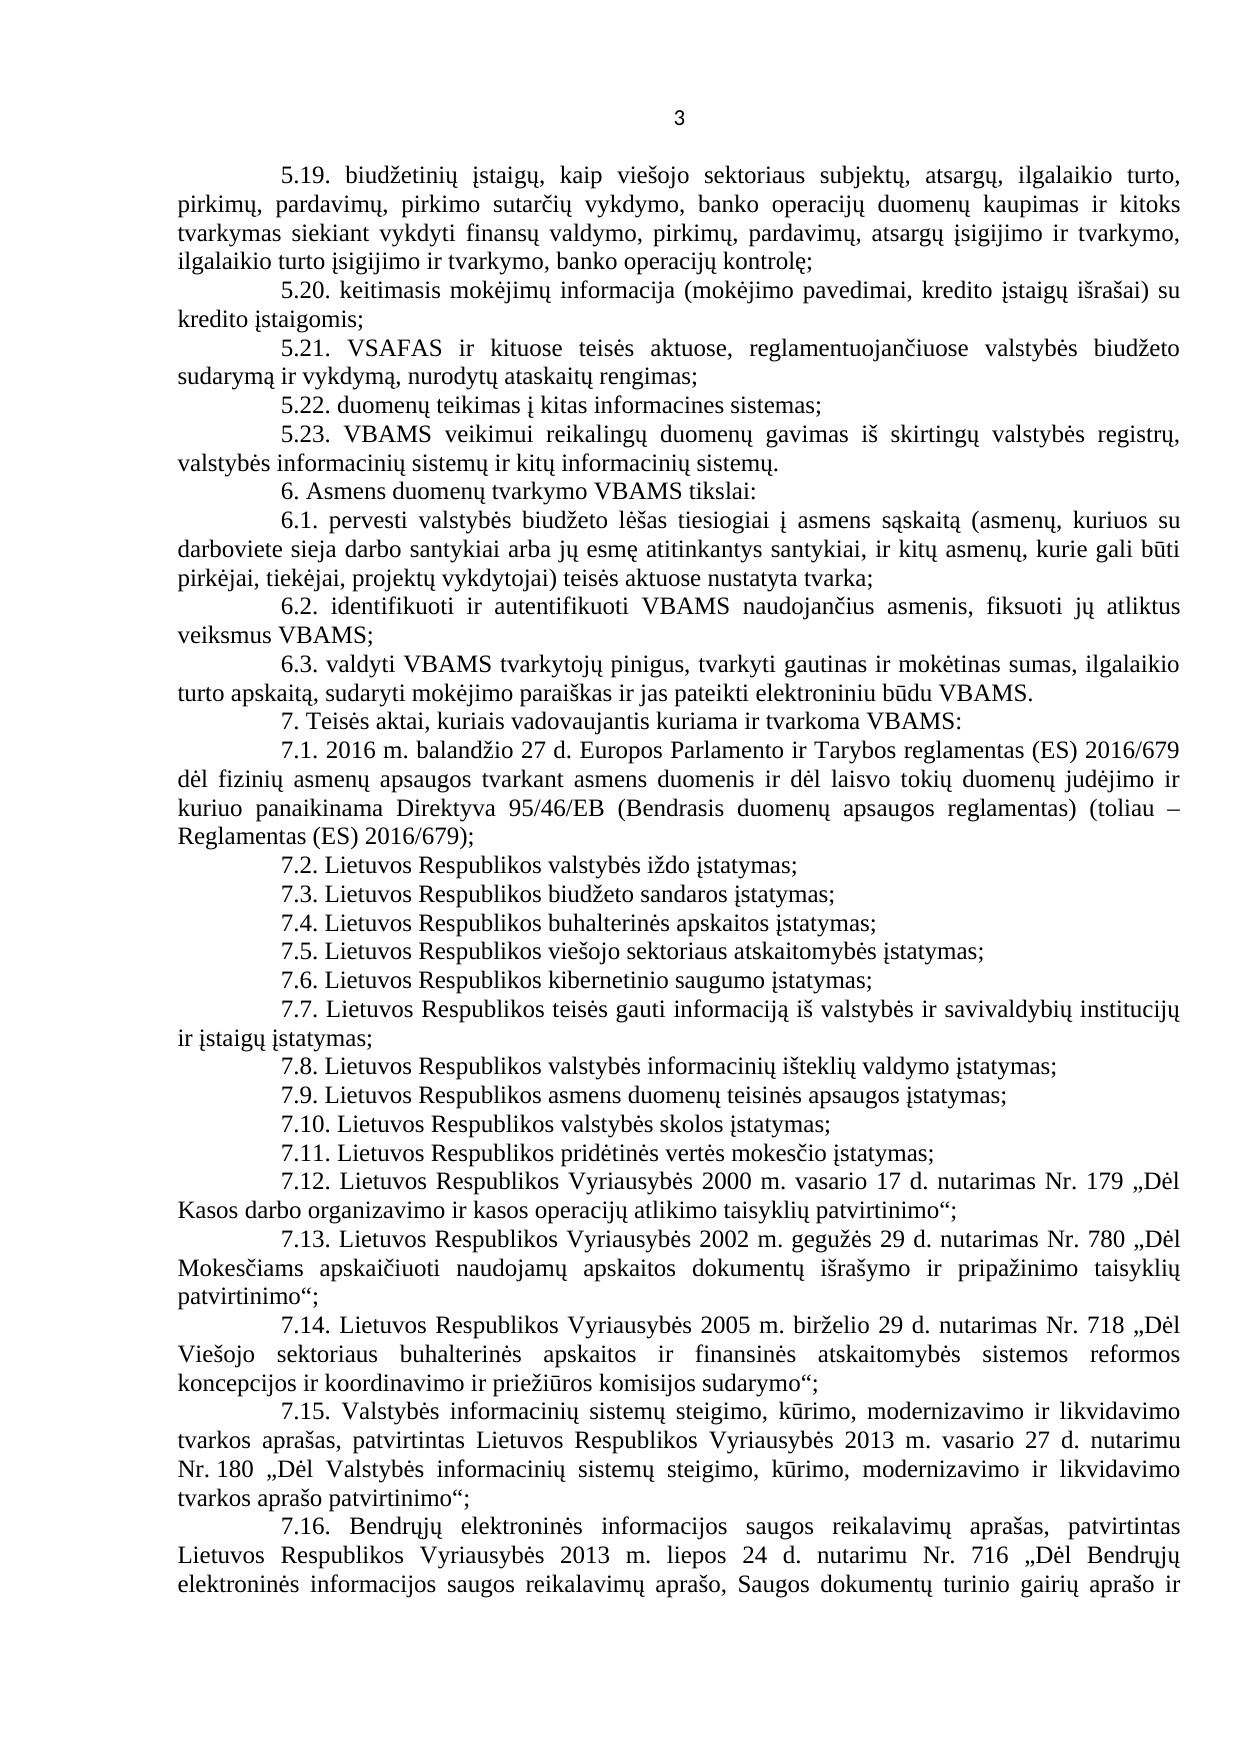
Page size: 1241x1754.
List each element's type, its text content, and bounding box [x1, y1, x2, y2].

text 7.15. Valstybės informacinių sistemų steigimo, kūrimo, modernizavimo ir likvidavimo tvarkos aprašas, patvirtintas Lietuvos Respublikos Vyriausybės 2013 m. vasario 27 d. nutarimu Nr. 180 „Dėl Valstybės informacinių sistemų steigimo, kūrimo, modernizavimo ir likvidavimo tvarkos aprašo patvirtinimo“; [177, 1396, 1181, 1511]
text 7.11. Lietuvos Respublikos pridėtinės vertės mokesčio įstatymas; [177, 1138, 1181, 1166]
text 7.7. Lietuvos Respublikos teisės gauti informaciją iš valstybės ir savivaldybių institucijų ir įstaigų įstatymas; [177, 994, 1181, 1051]
text 5.19. biudžetinių įstaigų, kaip viešojo sektoriaus subjektų, atsargų, ilgalaikio turto, pirkimų, pardavimų, pirkimo sutarčių vykdymo, banko operacijų duomenų kaupimas ir kitoks tvarkymas siekiant vykdyti finansų valdymo, pirkimų, pardavimų, atsargų įsigijimo ir tvarkymo, ilgalaikio turto įsigijimo ir tvarkymo, banko operacijų kontrolę; [177, 160, 1181, 275]
text 7. Teisės aktai, kuriais vadovaujantis kuriama ir tvarkoma VBAMS: [177, 706, 1181, 735]
text 6.3. valdyti VBAMS tvarkytojų pinigus, tvarkyti gautinas ir mokėtinas sumas, ilgalaikio turto apskaitą, sudaryti mokėjimo paraiškas ir jas pateikti elektroniniu būdu VBAMS. [177, 649, 1181, 706]
text 5.22. duomenų teikimas į kitas informacines sistemas; [177, 390, 1181, 419]
text 6. Asmens duomenų tvarkymo VBAMS tikslai: [177, 476, 1181, 505]
text 7.1. 2016 m. balandžio 27 d. Europos Parlamento ir Tarybos reglamentas (ES) 2016/679 dėl fizinių asmenų apsaugos tvarkant asmens duomenis ir dėl laisvo tokių duomenų judėjimo ir kuriuo panaikinama Direktyva 95/46/EB (Bendrasis duomenų apsaugos reglamentas) (toliau – Reglamentas (ES) 2016/679); [177, 735, 1181, 850]
text 5.20. keitimasis mokėjimų informacija (mokėjimo pavedimai, kredito įstaigų išrašai) su kredito įstaigomis; [177, 275, 1181, 333]
text 7.5. Lietuvos Respublikos viešojo sektoriaus atskaitomybės įstatymas; [177, 936, 1181, 965]
text 7.3. Lietuvos Respublikos biudžeto sandaros įstatymas; [177, 879, 1181, 908]
text 7.16. Bendrųjų elektroninės informacijos saugos reikalavimų aprašas, patvirtintas Lietuvos Respublikos Vyriausybės 2013 m. liepos 24 d. nutarimu Nr. 716 „Dėl Bendrųjų elektroninės informacijos saugos reikalavimų aprašo, Saugos dokumentų turinio gairių aprašo ir [177, 1511, 1181, 1598]
text 7.8. Lietuvos Respublikos valstybės informacinių išteklių valdymo įstatymas; [177, 1051, 1181, 1080]
text 6.1. pervesti valstybės biudžeto lėšas tiesiogiai į asmens sąskaitą (asmenų, kuriuos su darboviete sieja darbo santykiai arba jų esmę atitinkantys santykiai, ir kitų asmenų, kurie gali būti pirkėjai, tiekėjai, projektų vykdytojai) teisės aktuose nustatyta tvarka; [177, 505, 1181, 591]
text 7.12. Lietuvos Respublikos Vyriausybės 2000 m. vasario 17 d. nutarimas Nr. 179 „Dėl Kasos darbo organizavimo ir kasos operacijų atlikimo taisyklių patvirtinimo“; [177, 1166, 1181, 1224]
text 6.2. identifikuoti ir autentifikuoti VBAMS naudojančius asmenis, fiksuoti jų atliktus veiksmus VBAMS; [177, 591, 1181, 649]
text 5.23. VBAMS veikimui reikalingų duomenų gavimas iš skirtingų valstybės registrų, valstybės informacinių sistemų ir kitų informacinių sistemų. [177, 419, 1181, 476]
text 7.9. Lietuvos Respublikos asmens duomenų teisinės apsaugos įstatymas; [177, 1080, 1181, 1109]
text 5.21. VSAFAS ir kituose teisės aktuose, reglamentuojančiuose valstybės biudžeto sudarymą ir vykdymą, nurodytų ataskaitų rengimas; [177, 333, 1181, 390]
text 7.4. Lietuvos Respublikos buhalterinės apskaitos įstatymas; [177, 908, 1181, 936]
text 7.10. Lietuvos Respublikos valstybės skolos įstatymas; [177, 1109, 1181, 1138]
text 7.6. Lietuvos Respublikos kibernetinio saugumo įstatymas; [177, 965, 1181, 994]
text 7.13. Lietuvos Respublikos Vyriausybės 2002 m. gegužės 29 d. nutarimas Nr. 780 „Dėl Mokesčiams apskaičiuoti naudojamų apskaitos dokumentų išrašymo ir pripažinimo taisyklių patvirtinimo“; [177, 1224, 1181, 1310]
text 7.2. Lietuvos Respublikos valstybės iždo įstatymas; [177, 850, 1181, 879]
text 7.14. Lietuvos Respublikos Vyriausybės 2005 m. birželio 29 d. nutarimas Nr. 718 „Dėl Viešojo sektoriaus buhalterinės apskaitos ir finansinės atskaitomybės sistemos reformos koncepcijos ir koordinavimo ir priežiūros komisijos sudarymo“; [177, 1310, 1181, 1396]
